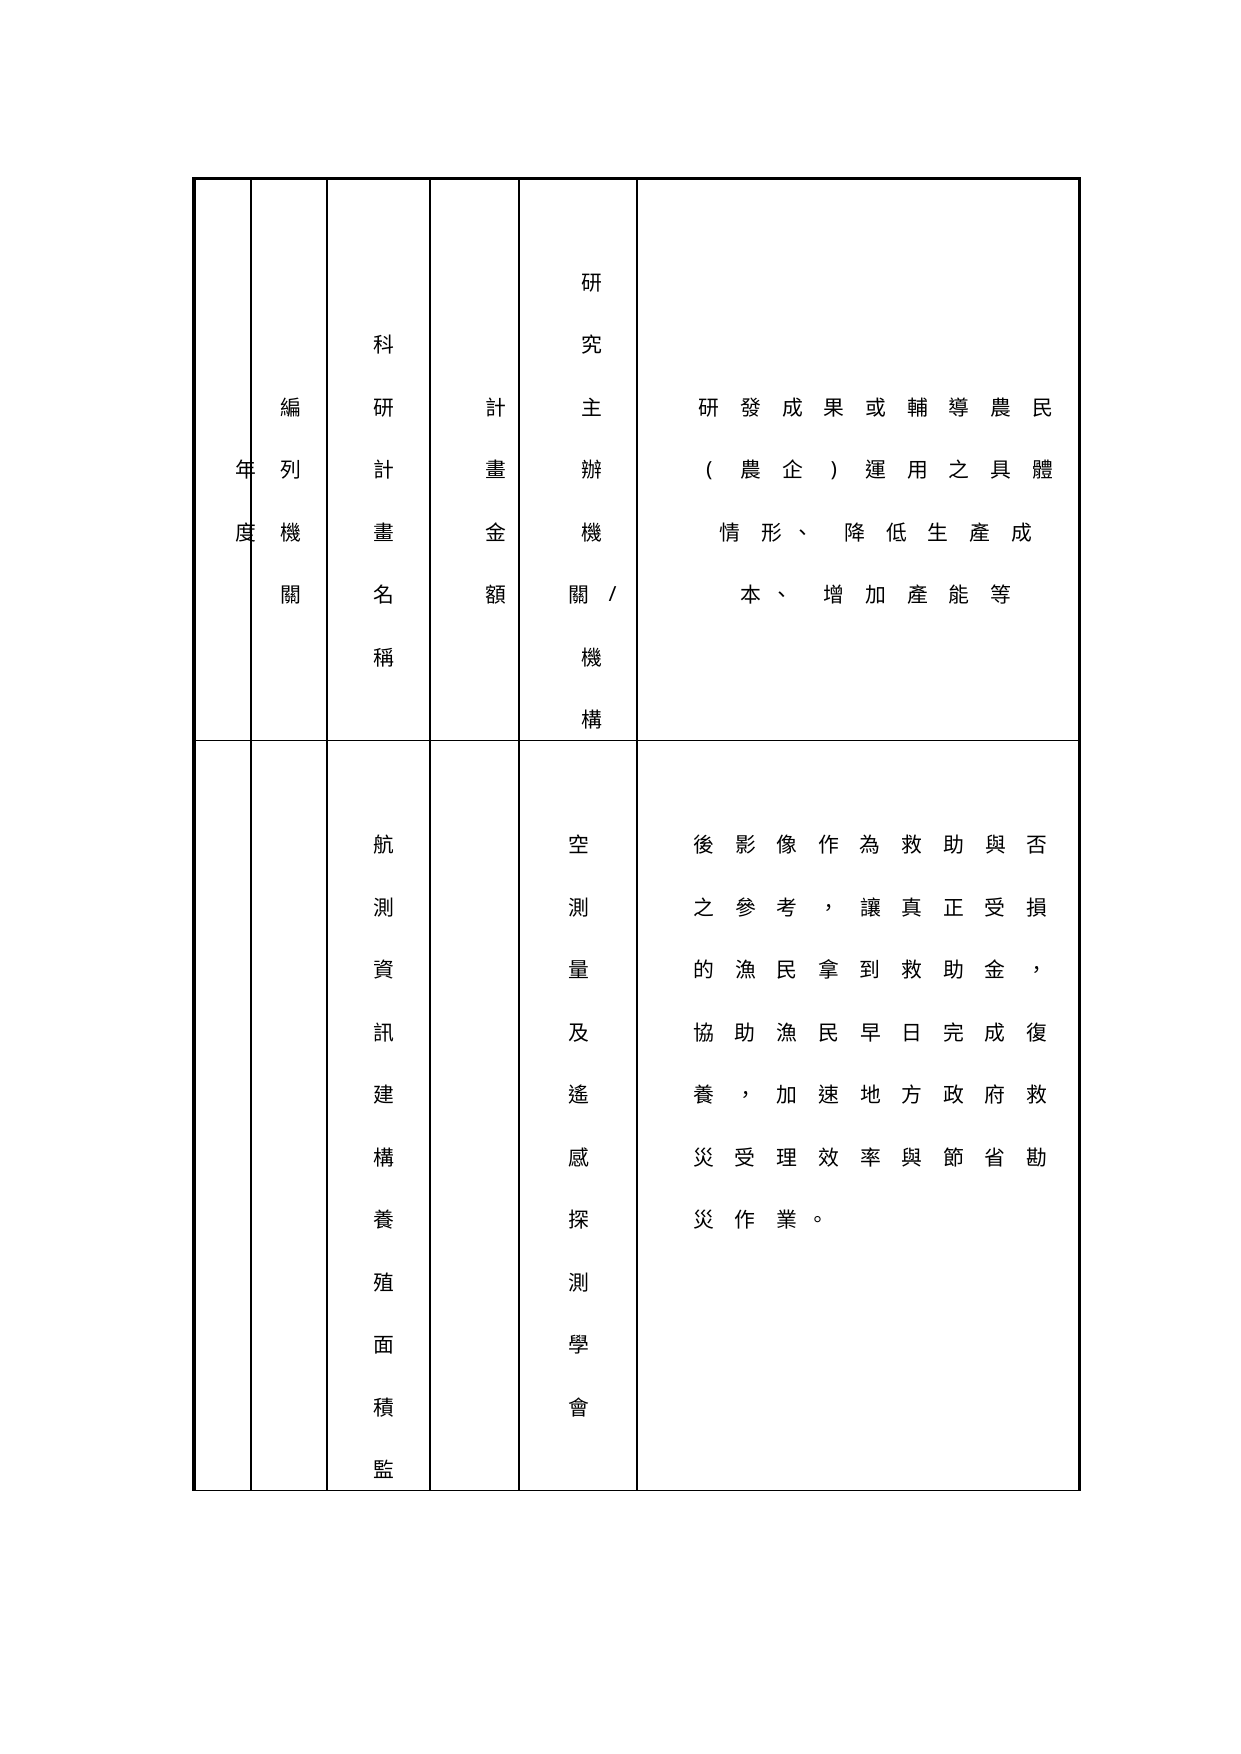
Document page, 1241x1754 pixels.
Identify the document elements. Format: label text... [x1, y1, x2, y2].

table_cell [431, 741, 518, 1490]
table_header 編列機關 [252, 180, 326, 740]
table_cell 空測量及遙感探測學會 [520, 741, 636, 1490]
table_cell [252, 741, 326, 1490]
table_header 年度 [196, 180, 250, 740]
table_header 計畫 金額 [431, 180, 518, 740]
table_cell [196, 741, 250, 1490]
table_header 研發成果或輔導農民(農企)運用之具體情形、降低生產成本、增加產能等 [638, 180, 1078, 740]
table_header 科研計畫名稱 [328, 180, 429, 740]
table_cell 後影像作為救助與否之參考，讓真正受損的漁民拿到救助金，協助漁民早日完成復養，加速地方政府救災受理效率與節省勘災作業。 [638, 741, 1078, 1490]
table_cell 航測資訊建構養殖面積監 [328, 741, 429, 1490]
table_header 研究主辦機關/機構 [520, 180, 636, 740]
